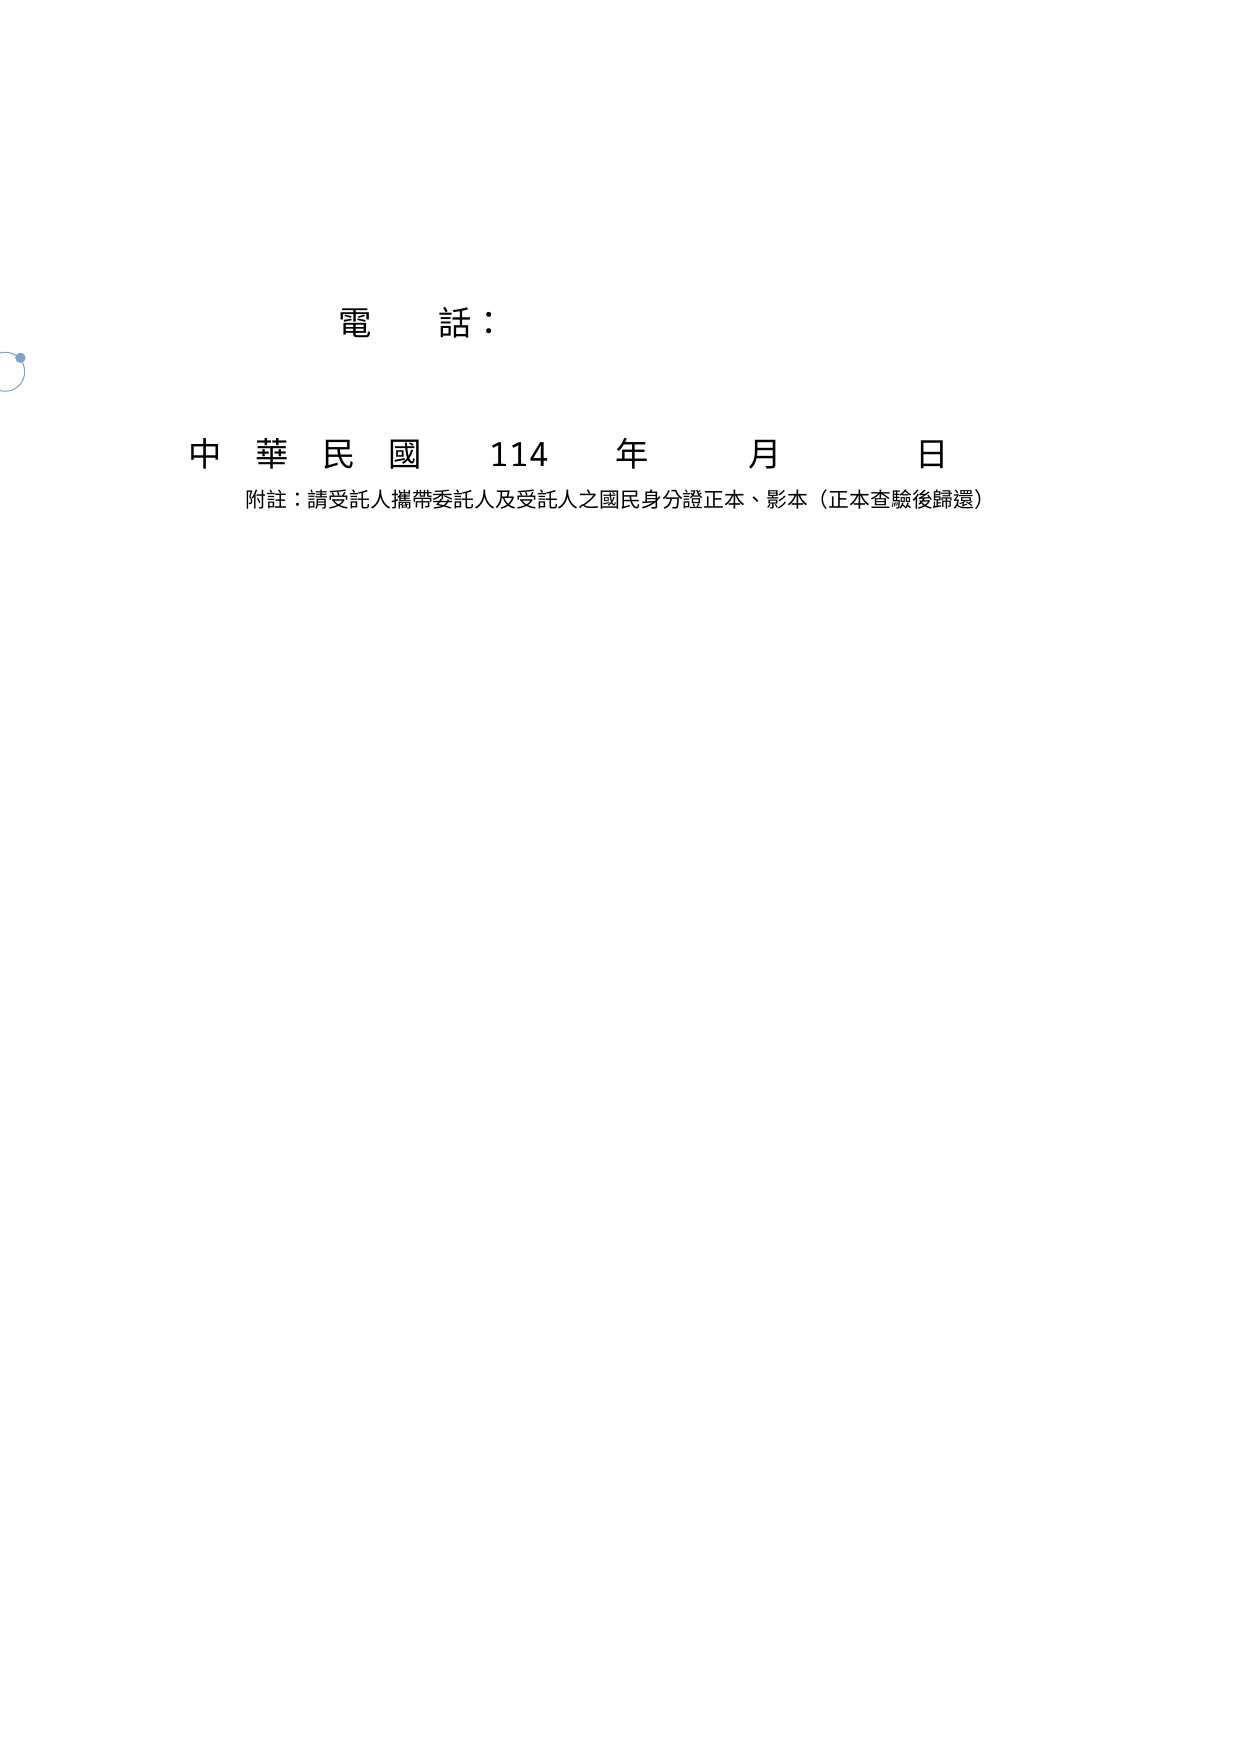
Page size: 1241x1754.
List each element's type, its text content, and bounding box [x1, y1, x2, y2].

text 附註：請受託人攜帶委託人及受託人之國民身分證正本、影本（正本查驗後歸還） [89, 481, 1152, 514]
text 電 話： [339, 295, 1152, 345]
text 中 華 民 國 114 年 月 日 [89, 440, 1152, 473]
